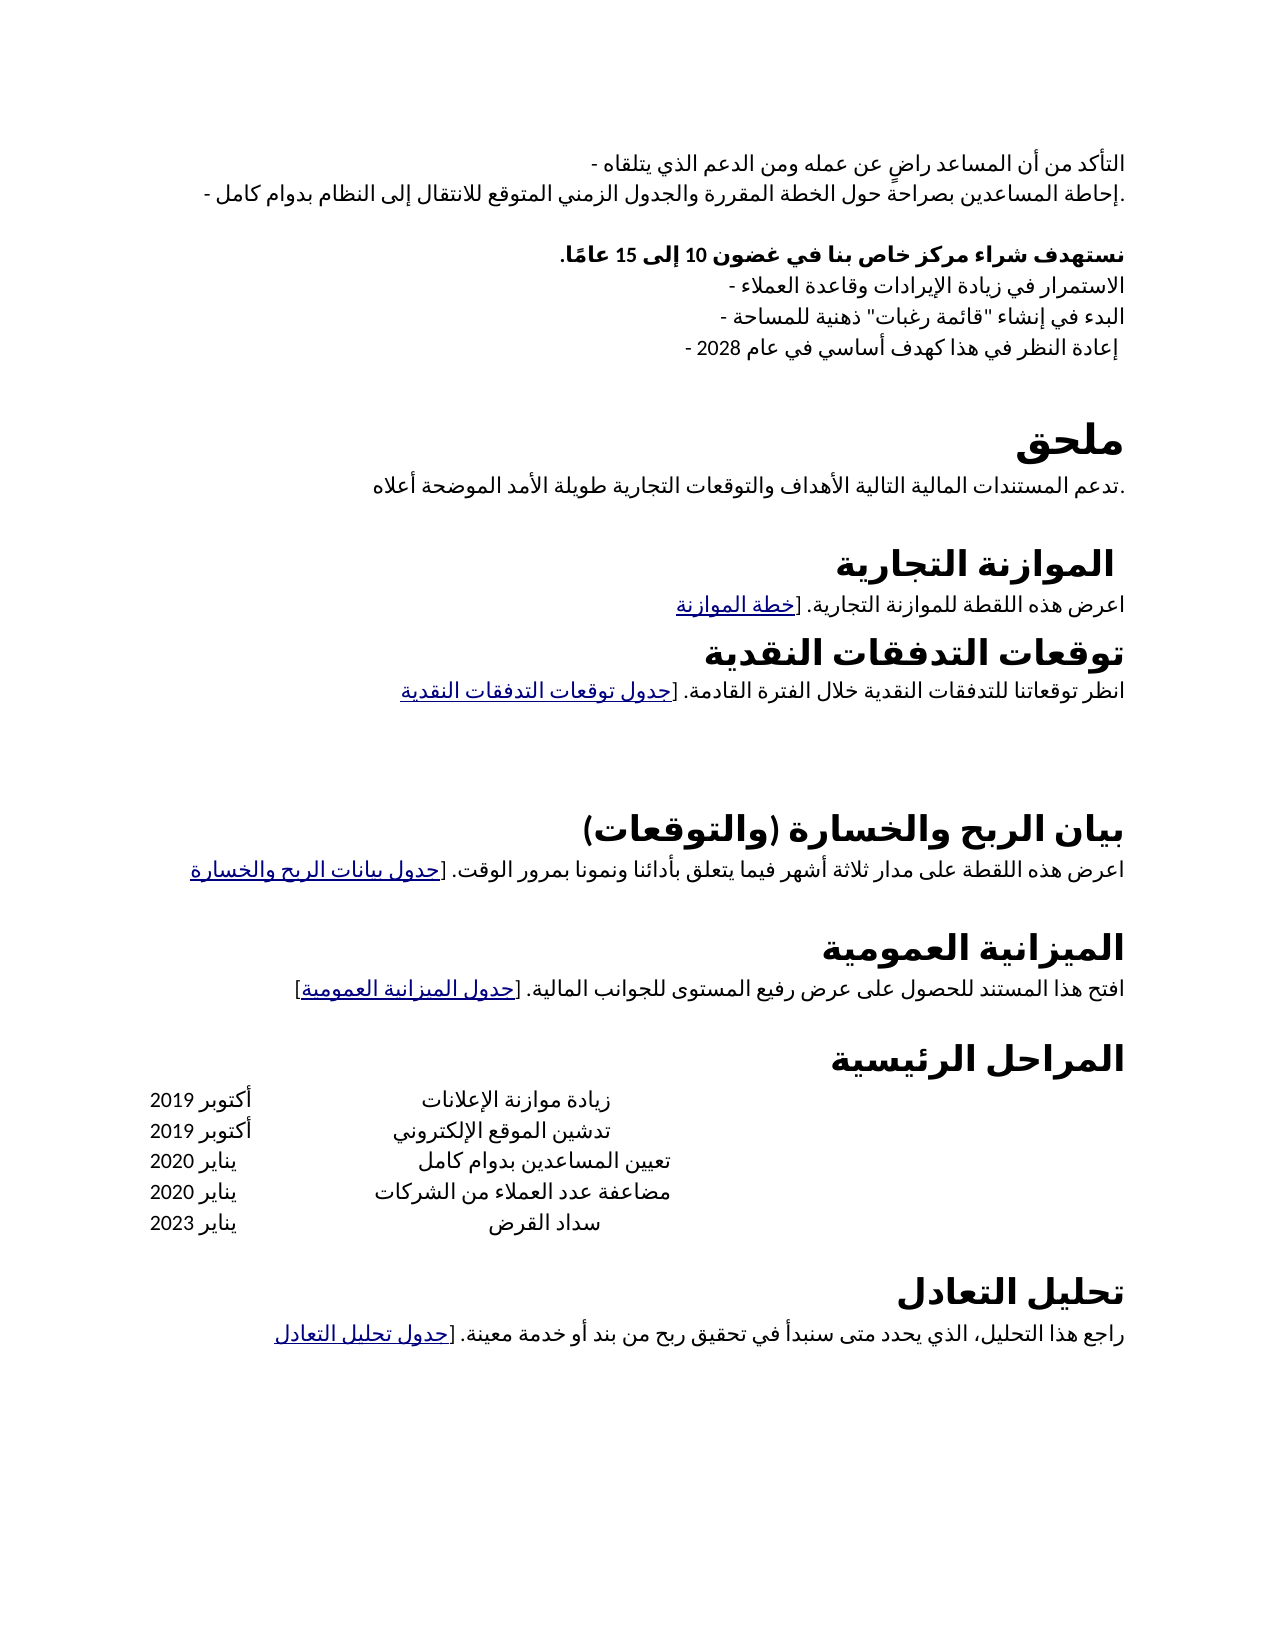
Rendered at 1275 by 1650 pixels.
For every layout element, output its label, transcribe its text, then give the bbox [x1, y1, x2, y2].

text المراحل الرئيسية [150, 1037, 1125, 1080]
text زيادة موازنة الإعلانات أكتوبر 2019 تدشين الموقع الإلكتروني أكتوبر 2019 [150, 1086, 1125, 1143]
text افتح هذا المستند للحصول على عرض رفيع المستوى للجوانب المالية. [جدول الميزانية العمومية] [150, 975, 1125, 1002]
text - الاستمرار في زيادة الإيرادات وقاعدة العملاء - البدء في إنشاء "قائمة رغبات" ذهنية للمساحة - إعادة النظر في هذا كهدف أساسي في عام 2028 [150, 272, 1125, 360]
subtitle اعرض هذه اللقطة على مدار ثلاثة أشهر فيما يتعلق بأدائنا ونمونا بمرور الوقت. [جدول بيانات الربح والخسارة [150, 856, 1125, 883]
subtitle ملحق [150, 414, 1125, 465]
subtitle اعرض هذه اللقطة للموازنة التجارية. [خطة الموازنة [150, 592, 1125, 618]
subtitle تدعم المستندات المالية التالية الأهداف والتوقعات التجارية طويلة الأمد الموضحة أعلاه. [150, 473, 1125, 499]
subtitle توقعات التدفقات النقدية انظر توقعاتنا للتدفقات النقدية خلال الفترة القادمة. [جدول توقعات التدفقات النقدية [150, 631, 1125, 793]
text سداد القرض يناير 2023 [150, 1209, 1125, 1235]
text بيان الربح والخسارة (والتوقعات) [150, 807, 1125, 850]
text الميزانية العمومية [150, 926, 1125, 969]
text تحليل التعادل [150, 1270, 1125, 1313]
text راجع هذا التحليل، الذي يحدد متى سنبدأ في تحقيق ربح من بند أو خدمة معينة. [جدول تحليل التعادل [150, 1320, 1125, 1346]
text نستهدف شراء مركز خاص بنا في غضون 10 إلى 15 عامًا. [150, 211, 1125, 268]
text الانتقال إلى العمل بنظام الدوام الكامل اعتبارًا من يناير 2020 - الاستمرار في زيادة إيرادات الموازنة المخصصة للنفقات. - التأكد من أن المساعد راضٍ عن عمله ومن الدعم الذي يتلقاه - إحاطة المساعدين بصراحة حول الخطة المقررة والجدول الزمني المتوقع للانتقال إلى النظام بدوام كامل. [150, 150, 1125, 207]
text الموازنة التجارية [150, 542, 1125, 585]
text تعيين المساعدين بدوام كامل يناير 2020 مضاعفة عدد العملاء من الشركات يناير 2020 [150, 1147, 1125, 1205]
